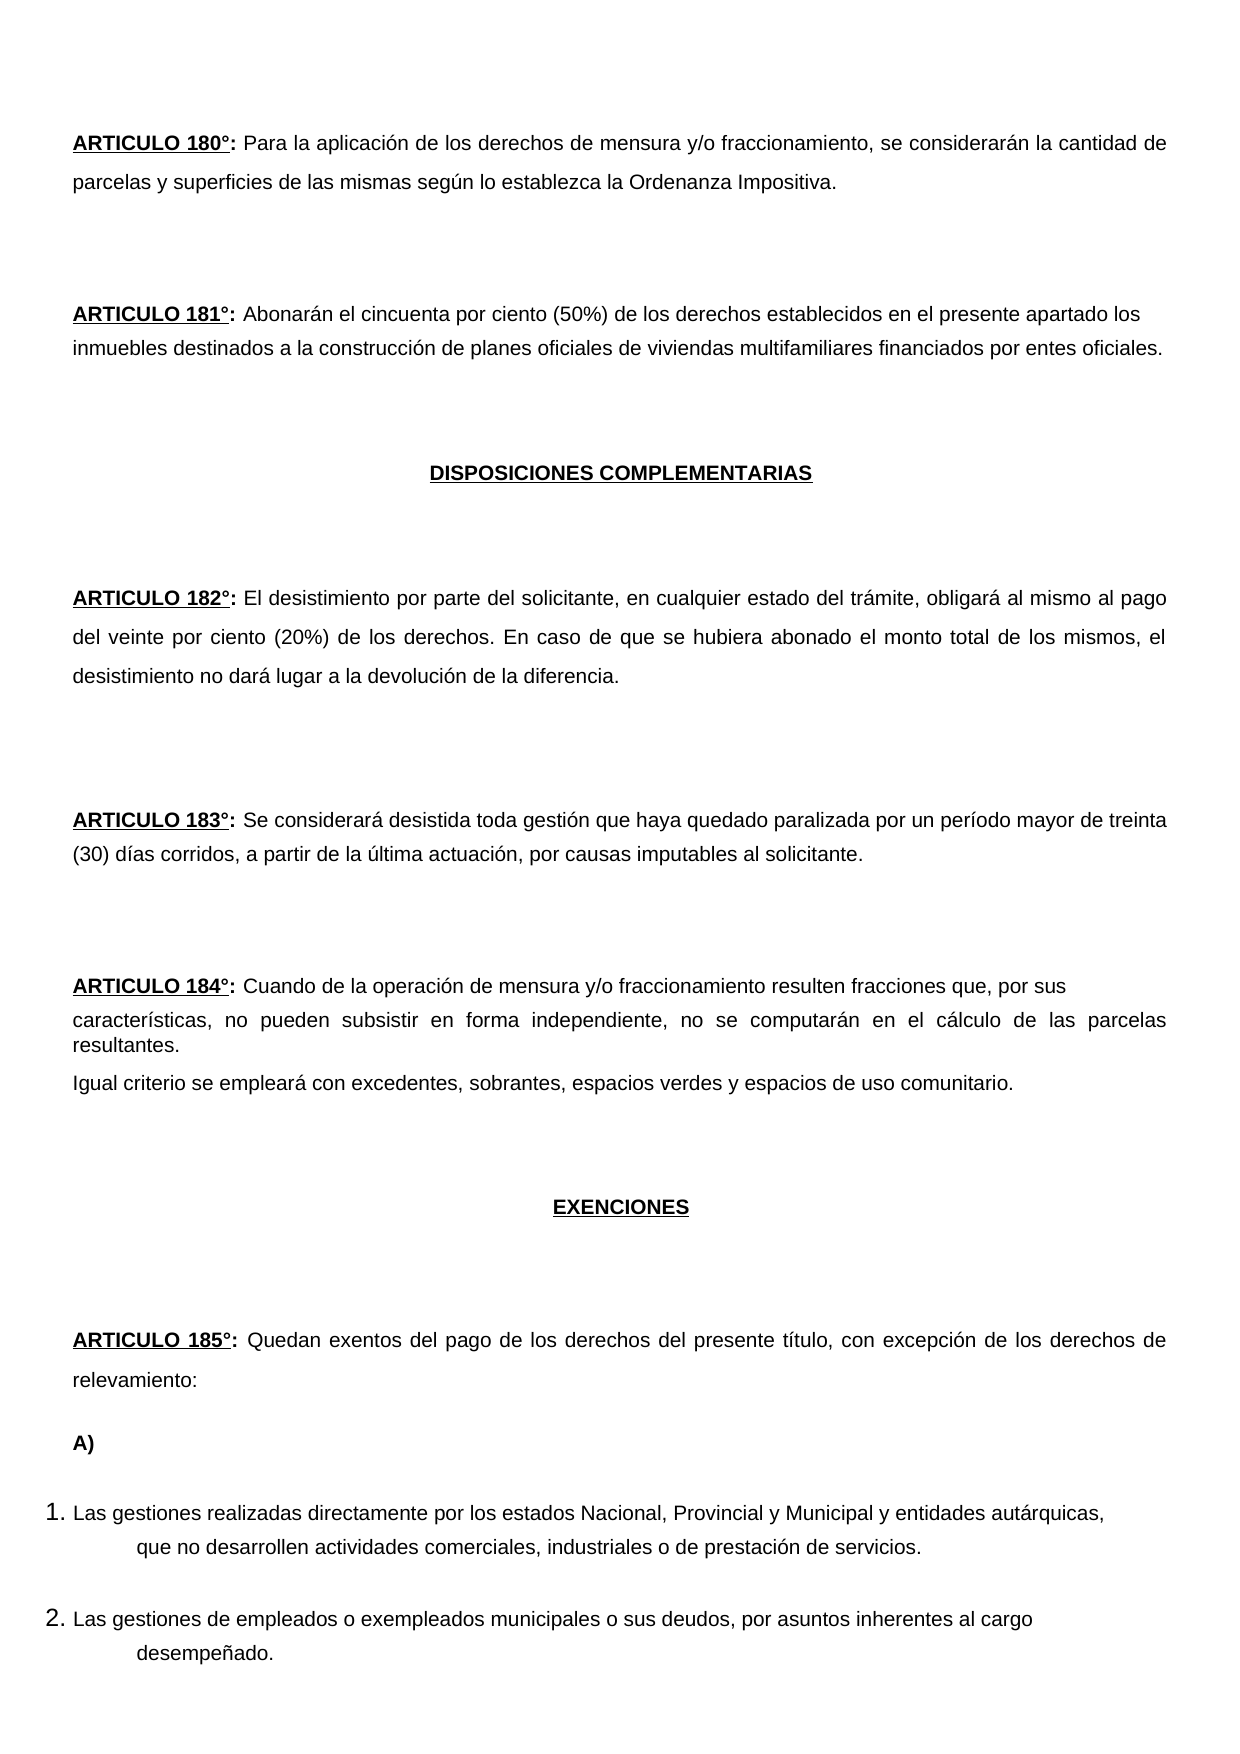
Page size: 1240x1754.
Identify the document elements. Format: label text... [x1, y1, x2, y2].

text A) [72, 1431, 1169, 1455]
subtitle DISPOSICIONES COMPLEMENTARIAS [73, 461, 1169, 484]
text (30) días corridos, a partir de la última actuación, por causas imputables al solicitante. [72, 842, 1169, 866]
text ARTICULO 181°: Abonarán el cincuenta por ciento (50%) de los derechos establecidos en el presente apartado los [72, 298, 1169, 327]
subtitle EXENCIONES [73, 1195, 1169, 1219]
text Igual criterio se empleará con excedentes, sobrantes, espacios verdes y espacios de uso comunitario. [72, 1071, 1169, 1095]
text que no desarrollen actividades comerciales, industriales o de prestación de servicios. [136, 1535, 1169, 1559]
text ARTICULO 183°: Se considerará desistida toda gestión que haya quedado paralizada por un período mayor de treinta [72, 804, 1169, 833]
text ARTICULO 185°: Quedan exentos del pago de los derechos del presente título, con excepción de los derechos de relevamiento: [72, 1324, 1169, 1391]
text ARTICULO 180°: Para la aplicación de los derechos de mensura y/o fraccionamiento, se considerarán la cantidad de parcelas y superficies de las mismas según lo establezca la Ordenanza Impositiva. [72, 131, 1169, 193]
text ARTICULO 184°: Cuando de la operación de mensura y/o fraccionamiento resulten fracciones que, por sus [72, 970, 1169, 999]
text inmuebles destinados a la construcción de planes oficiales de viviendas multifamiliares financiados por entes oficiales. [72, 336, 1169, 360]
text ARTICULO 182°: El desistimiento por parte del solicitante, en cualquier estado del trámite, obligará al mismo al pago del veinte por ciento (20%) de los derechos. En caso de que se hubiera abonado el monto total de los mismos, el desistimiento no dará lugar a la devolución de la diferencia. [72, 586, 1169, 687]
list Las gestiones realizadas directamente por los estados Nacional, Provincial y Municipal y entidades autárquicas, [45, 1497, 1169, 1526]
text desempeñado. [136, 1641, 1169, 1665]
text características, no pueden subsistir en forma independiente, no se computarán en el cálculo de las parcelas resultantes. [72, 1008, 1169, 1057]
list Las gestiones de empleados o exempleados municipales o sus deudos, por asuntos inherentes al cargo [45, 1603, 1169, 1632]
